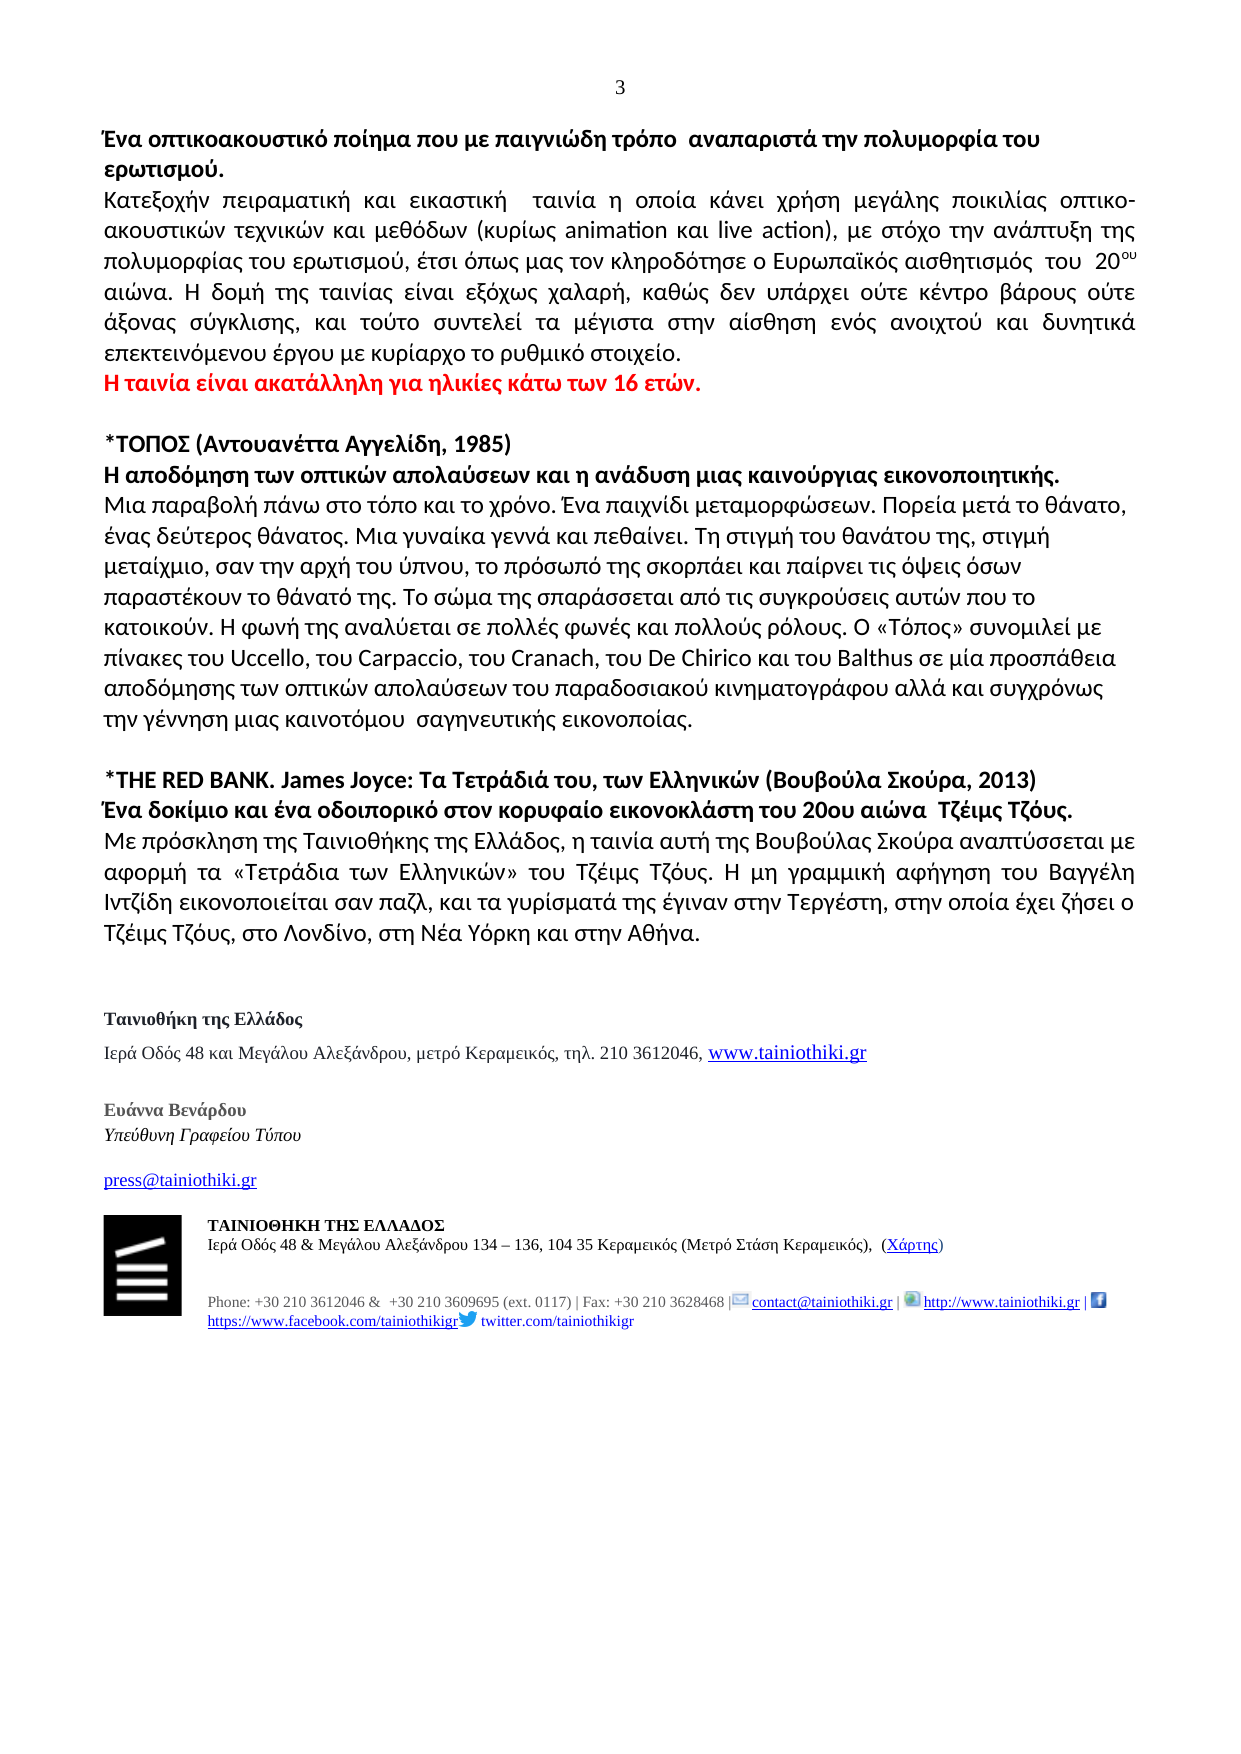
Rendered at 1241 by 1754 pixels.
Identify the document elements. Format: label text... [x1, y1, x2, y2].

text Ιερά Οδός 48 και Μεγάλου Αλεξάνδρου, μετρό Κεραμεικός, τηλ. 210 3612046, www.tainiothiki.gr [103, 1040, 1137, 1064]
text *ΤΟΠΟΣ (Αντουανέττα Αγγελίδη, 1985) [103, 428, 1137, 459]
text press@tainiothiki.gr [103, 1169, 1137, 1191]
table_header ΤΑΙΝΙΟΘΗΚΗ ΤΗΣ ΕΛΛΑΔΟΣ Ιερά Oδός 48 & Μεγάλου Αλεξάνδρου 134 – 136, 104 35 Κεραμεικός (Μετρό Στάση Κεραμεικός), (Χάρτης) [196, 1216, 1148, 1273]
picture [731, 1291, 752, 1308]
text Ένα δοκίμιο και ένα οδοιπορικό στον κορυφαίο εικονοκλάστη του 20ου αιώνα Τζέιμς Τζόυς. [103, 794, 1137, 825]
picture [103, 1215, 182, 1316]
picture [458, 1311, 478, 1327]
text *THE RED BANK. James Joyce: Τα Τετράδιά του, των Ελληνικών (Βουβούλα Σκούρα, 2013) [103, 764, 1137, 794]
text Μια παραβολή πάνω στο τόπο και το χρόνο. Ένα παιχνίδι μεταμορφώσεων. Πορεία μετά το θάνατο, ένας δεύτερος θάνατος. Μια γυναίκα γεννά και πεθαίνει. Τη στιγμή του θανάτου της, στιγμή μεταίχμιο, σαν την αρχή του ύπνου, το πρόσωπό της σκορπάει και παίρνει τις όψεις όσων παραστέκουν το θάνατό της. Το σώμα της σπαράσσεται από τις συγκρούσεις αυτών που το κατοικούν. Η φωνή της αναλύεται σε πολλές φωνές και πολλούς ρόλους. Ο «Τόπος» συνομιλεί με πίνακες του Uccello, του Carpaccio, του Cranach, του De Chirico και του Balthus σε μία προσπάθεια αποδόμησης των οπτικών απολαύσεων του παραδοσιακού κινηματογράφου αλλά και συγχρόνως την γέννηση μιας καινοτόμου σαγηνευτικής εικονοποίας. [103, 489, 1137, 733]
text Ένα οπτικοακουστικό ποίημα που με παιγνιώδη τρόπο αναπαριστά την πολυμορφία του ερωτισμού. [103, 123, 1137, 184]
text Ευάννα Βενάρδου [103, 1099, 1137, 1120]
text Η αποδόμηση των οπτικών απολαύσεων και η ανάδυση μιας καινούργιας εικονοποιητικής. [103, 459, 1137, 489]
table_cell Phone: +30 210 3612046 & +30 210 3609695 (ext. 0117) | Fax: +30 210 3628468 |contact@tainiothiki.gr | http://www.tainiothiki.gr | https://www.facebook.com/tainiothikigr twitter.com/tainiothikigr [196, 1273, 1148, 1330]
text Tαινιοθήκη της Ελλάδος [103, 1008, 1137, 1030]
text Με πρόσκληση της Ταινιοθήκης της Ελλάδος, η ταινία αυτή της Βουβούλας Σκούρα αναπτύσσεται με αφορμή τα «Τετράδια των Ελληνικών» του Τζέιμς Τζόυς. Η μη γραμμική αφήγηση του Βαγγέλη Ιντζίδη εικονοποιείται σαν παζλ, και τα γυρίσματά της έγιναν στην Τεργέστη, στην οποία έχει ζήσει ο Τζέιμς Τζόυς, στο Λονδίνο, στη Νέα Υόρκη και στην Αθήνα. [103, 825, 1137, 947]
picture [903, 1291, 924, 1308]
picture [1090, 1292, 1107, 1308]
text Υπεύθυνη Γραφείου Τύπου [103, 1123, 1137, 1145]
text H ταινία είναι ακατάλληλη για ηλικίες κάτω των 16 ετών. [103, 367, 1137, 398]
table_header [92, 1216, 196, 1330]
text Κατεξοχήν πειραματική και εικαστική ταινία η οποία κάνει χρήση μεγάλης ποικιλίας οπτικο-ακουστικών τεχνικών και μεθόδων (κυρίως animation και live action), με στόχο την ανάπτυξη της πολυμορφίας του ερωτισμού, έτσι όπως μας τον κληροδότησε ο Ευρωπαϊκός αισθητισμός του 20ου αιώνα. Η δομή της ταινίας είναι εξόχως χαλαρή, καθώς δεν υπάρχει ούτε κέντρο βάρους ούτε άξονας σύγκλισης, και τούτο συντελεί τα μέγιστα στην αίσθηση ενός ανοιχτού και δυνητικά επεκτεινόμενου έργου με κυρίαρχο το ρυθμικό στοιχείο. [103, 184, 1137, 367]
